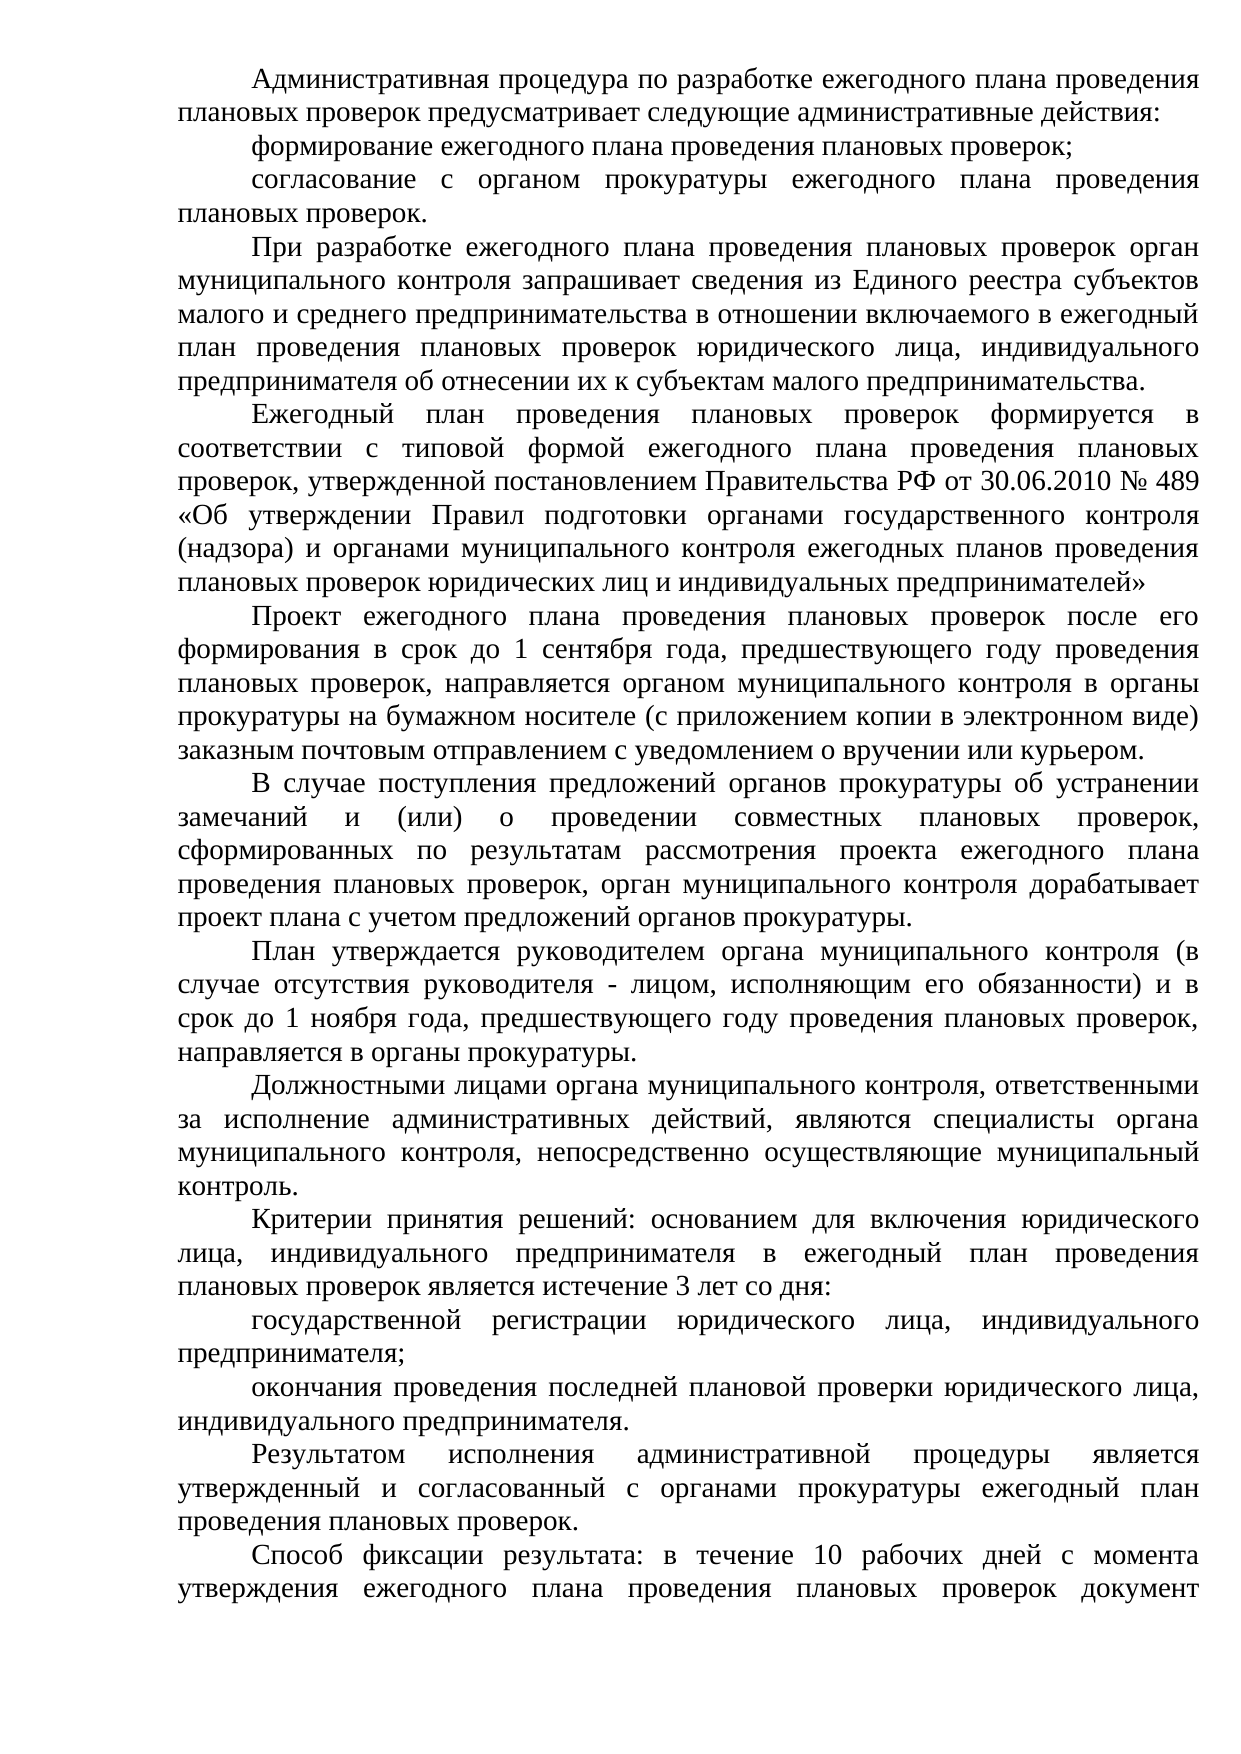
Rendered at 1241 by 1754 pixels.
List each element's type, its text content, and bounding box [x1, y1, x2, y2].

text окончания проведения последней плановой проверки юридического лица, индивидуального предпринимателя. [177, 1369, 1200, 1436]
text согласование с органом прокуратуры ежегодного плана проведения плановых проверок. [177, 162, 1200, 229]
text государственной регистрации юридического лица, индивидуального предпринимателя; [177, 1302, 1200, 1369]
text Способ фиксации результата: в течение 10 рабочих дней с момента утверждения ежегодного плана проведения плановых проверок документ [177, 1537, 1200, 1604]
text Ежегодный план проведения плановых проверок формируется в соответствии с типовой формой ежегодного плана проведения плановых проверок, утвержденной постановлением Правительства РФ от 30.06.2010 № 489 «Об утверждении Правил подготовки органами государственного контроля (надзора) и органами муниципального контроля ежегодных планов проведения плановых проверок юридических лиц и индивидуальных предпринимателей» [177, 396, 1200, 598]
text В случае поступления предложений органов прокуратуры об устранении замечаний и (или) о проведении совместных плановых проверок, сформированных по результатам рассмотрения проекта ежегодного плана проведения плановых проверок, орган муниципального контроля дорабатывает проект плана с учетом предложений органов прокуратуры. [177, 765, 1200, 933]
text Результатом исполнения административной процедуры является утвержденный и согласованный с органами прокуратуры ежегодный план проведения плановых проверок. [177, 1436, 1200, 1537]
text Должностными лицами органа муниципального контроля, ответственными за исполнение административных действий, являются специалисты органа муниципального контроля, непосредственно осуществляющие муниципальный контроль. [177, 1067, 1200, 1201]
text Критерии принятия решений: основанием для включения юридического лица, индивидуального предпринимателя в ежегодный план проведения плановых проверок является истечение 3 лет со дня: [177, 1201, 1200, 1302]
text При разработке ежегодного плана проведения плановых проверок орган муниципального контроля запрашивает сведения из Единого реестра субъектов малого и среднего предпринимательства в отношении включаемого в ежегодный план проведения плановых проверок юридического лица, индивидуального предпринимателя об отнесении их к субъектам малого предпринимательства. [177, 229, 1200, 396]
text Административная процедура по разработке ежегодного плана проведения плановых проверок предусматривает следующие административные действия: [177, 61, 1200, 128]
text формирование ежегодного плана проведения плановых проверок; [177, 128, 1200, 162]
text План утверждается руководителем органа муниципального контроля (в случае отсутствия руководителя - лицом, исполняющим его обязанности) и в срок до 1 ноября года, предшествующего году проведения плановых проверок, направляется в органы прокуратуры. [177, 933, 1200, 1067]
text Проект ежегодного плана проведения плановых проверок после его формирования в срок до 1 сентября года, предшествующего году проведения плановых проверок, направляется органом муниципального контроля в органы прокуратуры на бумажном носителе (с приложением копии в электронном виде) заказным почтовым отправлением с уведомлением о вручении или курьером. [177, 598, 1200, 765]
